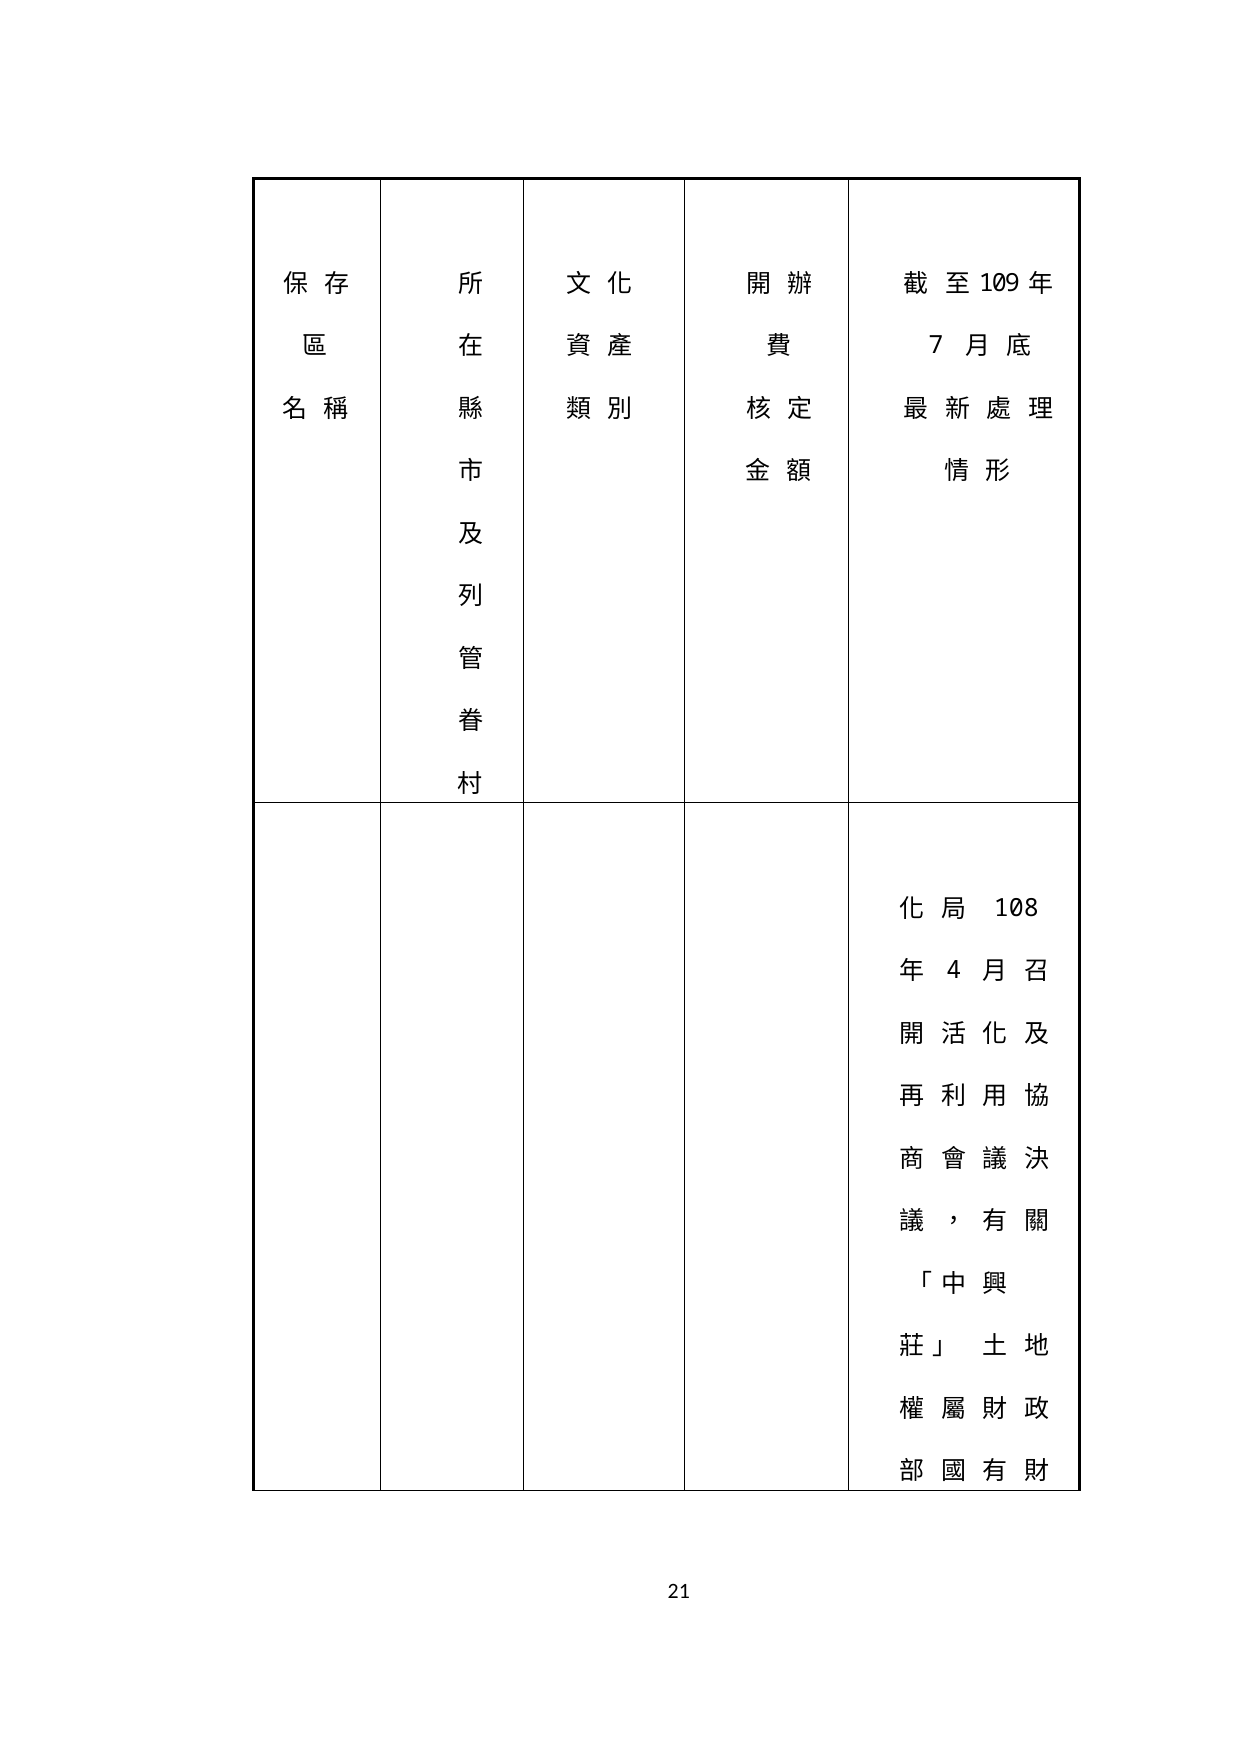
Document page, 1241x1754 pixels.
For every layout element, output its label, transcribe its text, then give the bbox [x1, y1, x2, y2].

table_header 保存區 名稱 [255, 180, 380, 802]
table_cell 化局108年4月召開活化及再利用協商會議決議，有關「中興莊」土地權屬財政部國有財 [849, 803, 1078, 1490]
table_cell [255, 803, 380, 1490]
table_header 文化資產類別 [524, 180, 684, 802]
table_cell [685, 803, 848, 1490]
table_header 截至109年7月底 最新處理情形 [849, 180, 1078, 802]
table_header 開辦費 核定金額 [685, 180, 848, 802]
table_cell [381, 803, 523, 1490]
table_cell [524, 803, 684, 1490]
table_header 所在縣市及列管眷村 [381, 180, 523, 802]
